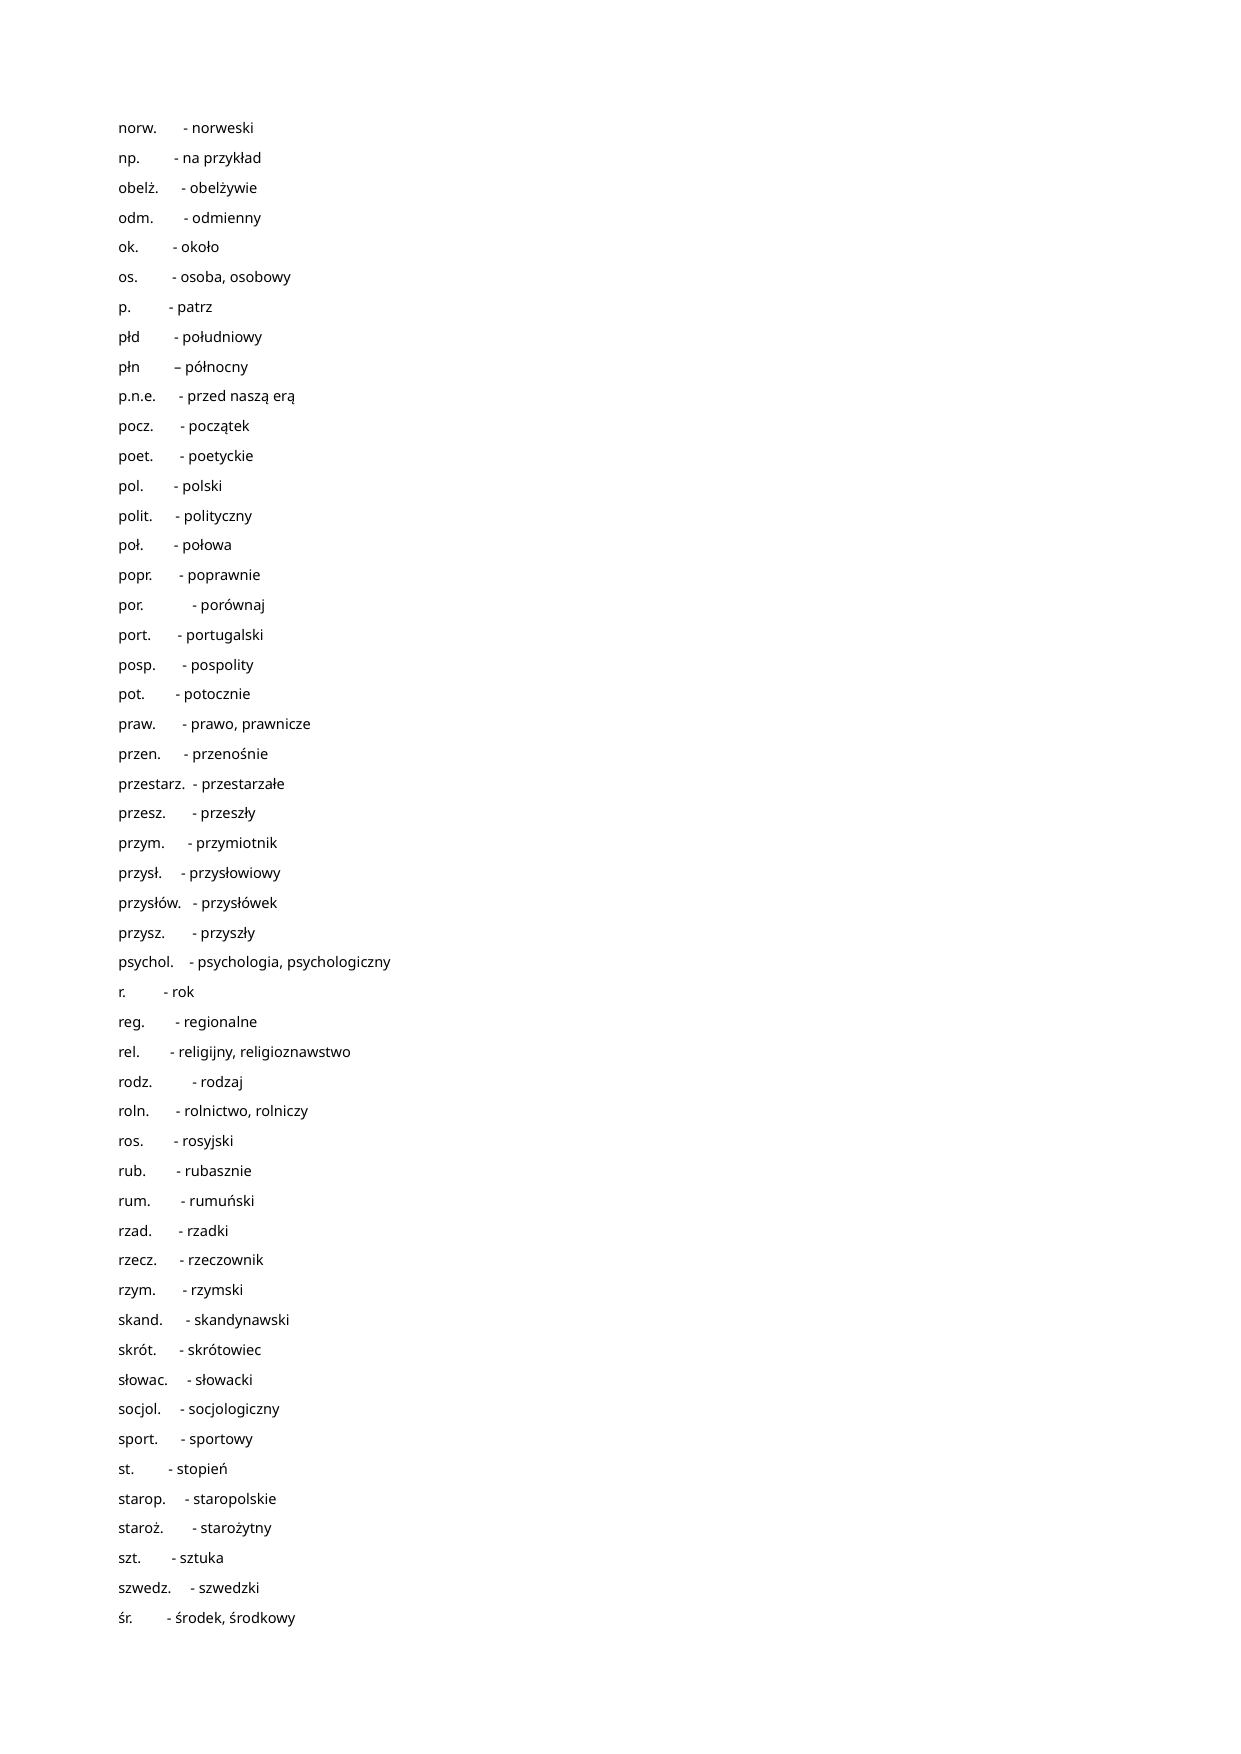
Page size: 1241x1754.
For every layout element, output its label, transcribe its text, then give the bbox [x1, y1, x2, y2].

text szwedz. - szwedzki [118, 1578, 1122, 1598]
text pot. - potocznie [118, 684, 1122, 704]
text przen. - przenośnie [118, 744, 1122, 764]
text reg. - regionalne [118, 1012, 1122, 1032]
text r. - rok [118, 982, 1122, 1002]
text ros. - rosyjski [118, 1131, 1122, 1151]
text rzecz. - rzeczownik [118, 1250, 1122, 1270]
text poet. - poetyckie [118, 446, 1122, 466]
text st. - stopień [118, 1459, 1122, 1479]
text polit. - polityczny [118, 505, 1122, 525]
text roln. - rolnictwo, rolniczy [118, 1101, 1122, 1121]
text odm. - odmienny [118, 207, 1122, 227]
text norw. - norweski [118, 118, 1122, 138]
text przym. - przymiotnik [118, 833, 1122, 853]
text por. - porównaj [118, 595, 1122, 615]
text pol. - polski [118, 476, 1122, 496]
text rum. - rumuński [118, 1191, 1122, 1211]
text staroż. - starożytny [118, 1518, 1122, 1538]
text śr. - środek, środkowy [118, 1608, 1122, 1628]
text starop. - staropolskie [118, 1488, 1122, 1508]
text socjol. - socjologiczny [118, 1399, 1122, 1419]
text os. - osoba, osobowy [118, 267, 1122, 287]
text rzym. - rzymski [118, 1280, 1122, 1300]
text skand. - skandynawski [118, 1310, 1122, 1330]
text psychol. - psychologia, psychologiczny [118, 952, 1122, 972]
text popr. - poprawnie [118, 565, 1122, 585]
text rzad. - rzadki [118, 1220, 1122, 1240]
text szt. - sztuka [118, 1548, 1122, 1568]
text rodz. - rodzaj [118, 1071, 1122, 1091]
text posp. - pospolity [118, 654, 1122, 674]
text sport. - sportowy [118, 1429, 1122, 1449]
text przysł. - przysłowiowy [118, 863, 1122, 883]
text przestarz. - przestarzałe [118, 773, 1122, 793]
text rel. - religijny, religioznawstwo [118, 1042, 1122, 1062]
text płd - południowy [118, 327, 1122, 347]
text przesz. - przeszły [118, 803, 1122, 823]
text poł. - połowa [118, 535, 1122, 555]
text np. - na przykład [118, 148, 1122, 168]
text praw. - prawo, prawnicze [118, 714, 1122, 734]
text p.n.e. - przed naszą erą [118, 386, 1122, 406]
text skrót. - skrótowiec [118, 1339, 1122, 1359]
text p. - patrz [118, 297, 1122, 317]
text ok. - około [118, 237, 1122, 257]
text pocz. - początek [118, 416, 1122, 436]
text rub. - rubasznie [118, 1161, 1122, 1181]
text płn – północny [118, 356, 1122, 376]
text przysz. - przyszły [118, 922, 1122, 942]
text obelż. - obelżywie [118, 178, 1122, 198]
text port. - portugalski [118, 624, 1122, 644]
text słowac. - słowacki [118, 1369, 1122, 1389]
text przysłów. - przysłówek [118, 893, 1122, 913]
